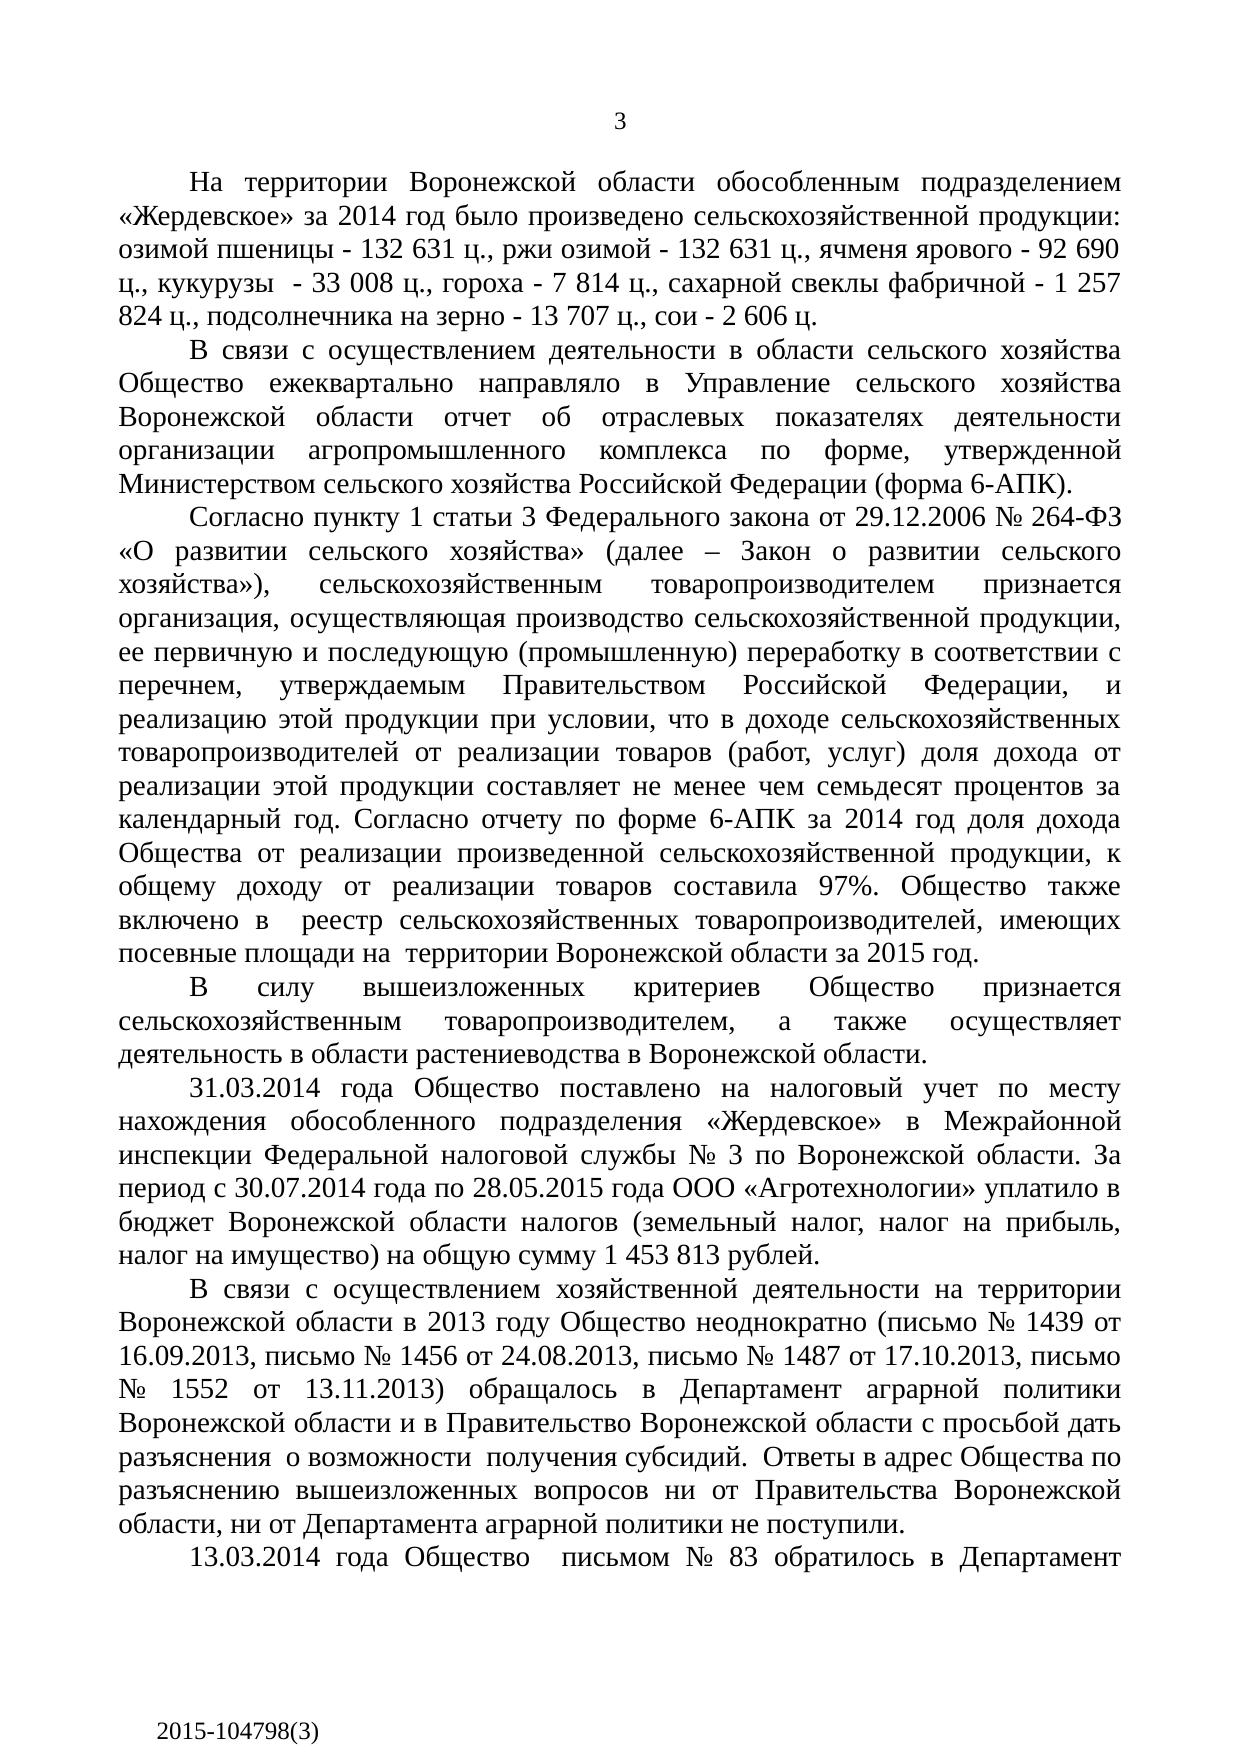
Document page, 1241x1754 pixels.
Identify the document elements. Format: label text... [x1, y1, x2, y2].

text В силу вышеизложенных критериев Общество признается сельскохозяйственным товаропроизводителем, а также осуществляет деятельность в области растениеводства в Воронежской области. [118, 969, 1122, 1070]
text Согласно пункту 1 статьи 3 Федерального закона от 29.12.2006 № 264-ФЗ «О развитии сельского хозяйства» (далее – Закон о развитии сельского хозяйства»), сельскохозяйственным товаропроизводителем признается организация, осуществляющая производство сельскохозяйственной продукции, ее первичную и последующую (промышленную) переработку в соответствии с перечнем, утверждаемым Правительством Российской Федерации, и реализацию этой продукции при условии, что в доходе сельскохозяйственных товаропроизводителей от реализации товаров (работ, услуг) доля дохода от реализации этой продукции составляет не менее чем семьдесят процентов за календарный год. Согласно отчету по форме 6-АПК за 2014 год доля дохода Общества от реализации произведенной сельскохозяйственной продукции, к общему доходу от реализации товаров составила 97%. Общество также включено в реестр сельскохозяйственных товаропроизводителей, имеющих посевные площади на территории Воронежской области за 2015 год. [118, 499, 1122, 969]
text В связи с осуществлением деятельности в области сельского хозяйства Общество ежеквартально направляло в Управление сельского хозяйства Воронежской области отчет об отраслевых показателях деятельности организации агропромышленного комплекса по форме, утвержденной Министерством сельского хозяйства Российской Федерации (форма 6-АПК). [118, 332, 1122, 499]
text 13.03.2014 года Общество письмом № 83 обратилось в Департамент [118, 1539, 1122, 1573]
text 31.03.2014 года Общество поставлено на налоговый учет по месту нахождения обособленного подразделения «Жердевское» в Межрайонной инспекции Федеральной налоговой службы № 3 по Воронежской области. За период с 30.07.2014 года по 28.05.2015 года ООО «Агротехнологии» уплатило в бюджет Воронежской области налогов (земельный налог, налог на прибыль, налог на имущество) на общую сумму 1 453 813 рублей. [118, 1070, 1122, 1271]
text На территории Воронежской области обособленным подразделением «Жердевское» за 2014 год было произведено сельскохозяйственной продукции: озимой пшеницы - 132 631 ц., ржи озимой - 132 631 ц., ячменя ярового - 92 690 ц., кукурузы - 33 008 ц., гороха - 7 814 ц., сахарной свеклы фабричной - 1 257 824 ц., подсолнечника на зерно - 13 707 ц., сои - 2 606 ц. [118, 164, 1122, 332]
text В связи с осуществлением хозяйственной деятельности на территории Воронежской области в 2013 году Общество неоднократно (письмо № 1439 от 16.09.2013, письмо № 1456 от 24.08.2013, письмо № 1487 от 17.10.2013, письмо № 1552 от 13.11.2013) обращалось в Департамент аграрной политики Воронежской области и в Правительство Воронежской области с просьбой дать разъяснения о возможности получения субсидий. Ответы в адрес Общества по разъяснению вышеизложенных вопросов ни от Правительства Воронежской области, ни от Департамента аграрной политики не поступили. [118, 1271, 1122, 1539]
